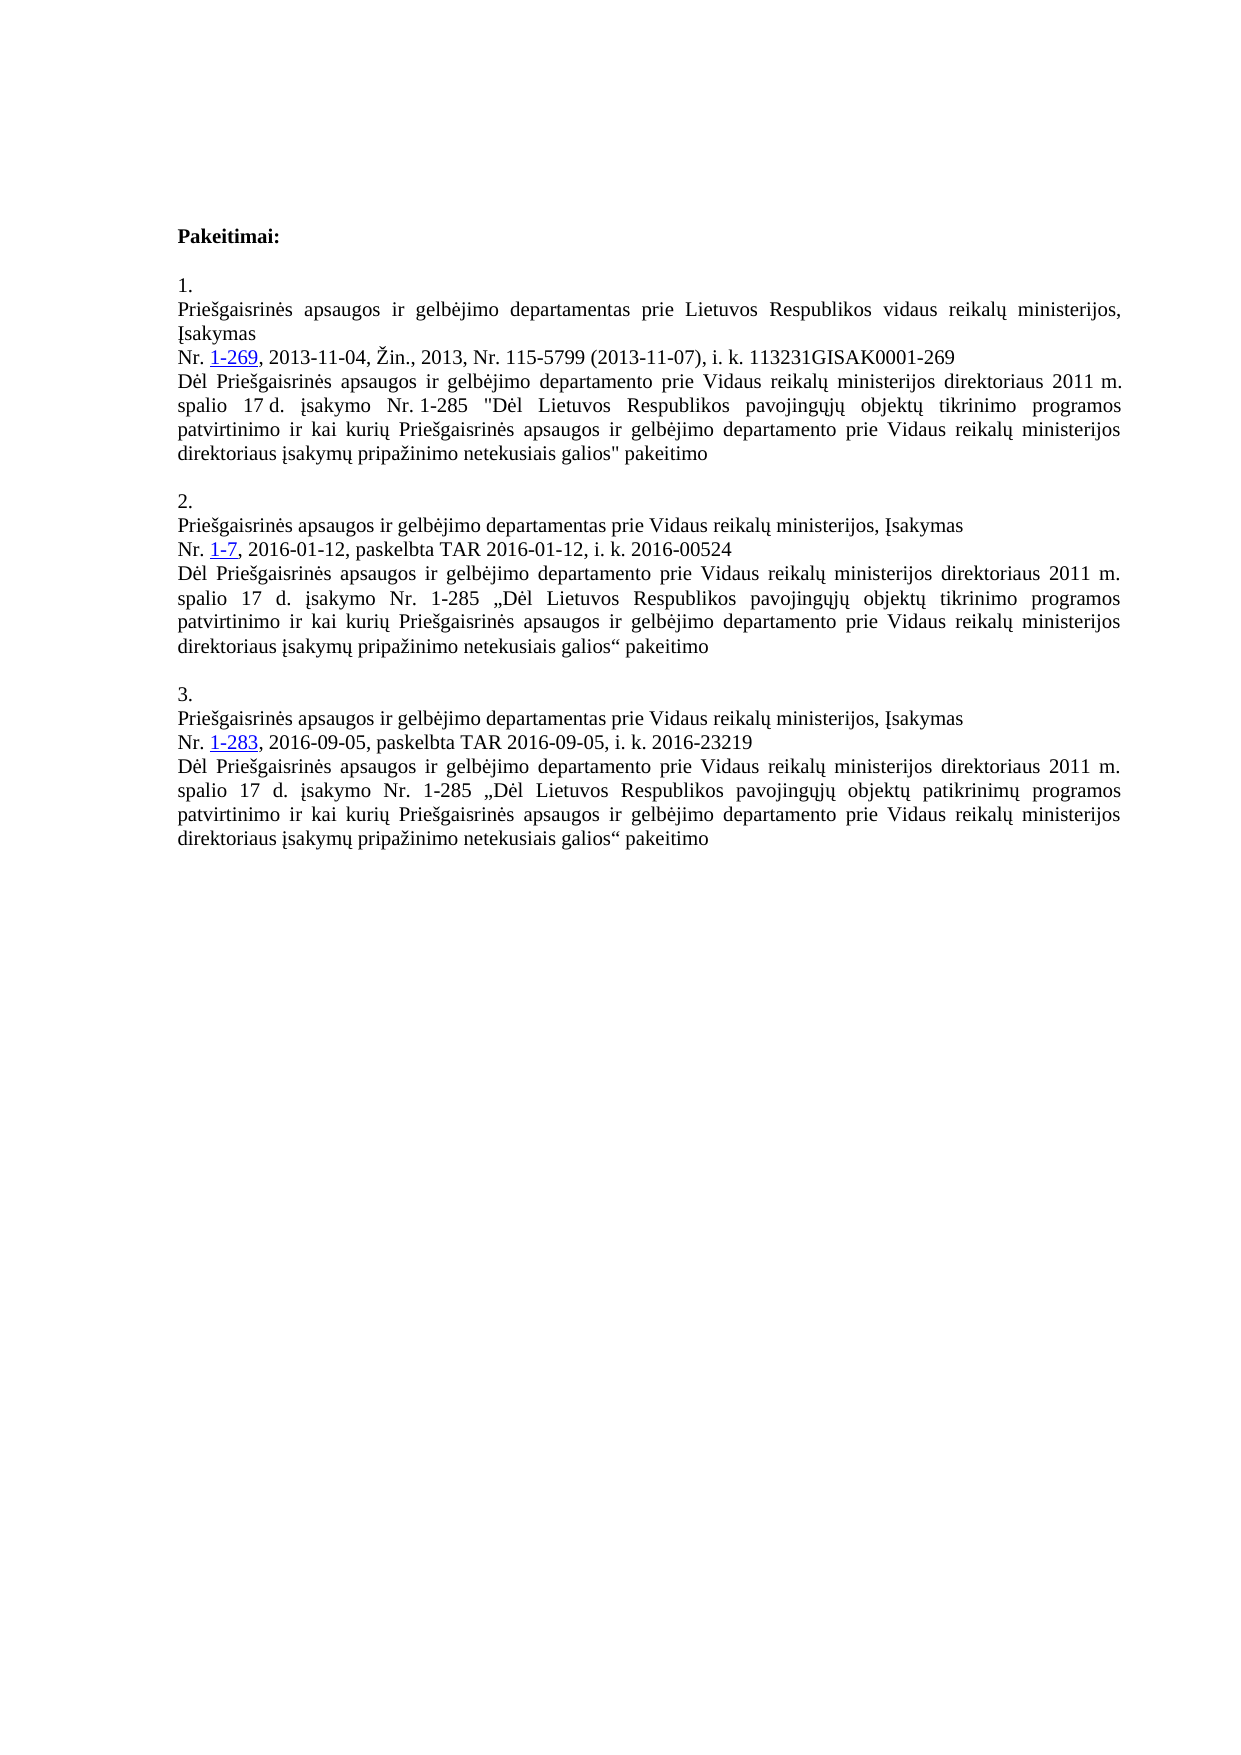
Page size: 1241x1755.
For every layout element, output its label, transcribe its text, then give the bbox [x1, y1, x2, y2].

text Priešgaisrinės apsaugos ir gelbėjimo departamentas prie Vidaus reikalų ministerijos, Įsakymas [177, 513, 1122, 537]
text 2. [177, 489, 1122, 513]
text 1. [177, 273, 1122, 297]
text Nr. 1-7, 2016-01-12, paskelbta TAR 2016-01-12, i. k. 2016-00524 [177, 537, 1122, 561]
text 3. [177, 682, 1122, 706]
text Dėl Priešgaisrinės apsaugos ir gelbėjimo departamento prie Vidaus reikalų ministerijos direktoriaus 2011 m. spalio 17 d. įsakymo Nr. 1-285 „Dėl Lietuvos Respublikos pavojingųjų objektų tikrinimo programos patvirtinimo ir kai kurių Priešgaisrinės apsaugos ir gelbėjimo departamento prie Vidaus reikalų ministerijos direktoriaus įsakymų pripažinimo netekusiais galios“ pakeitimo [177, 561, 1122, 658]
text Pakeitimai: [177, 224, 1122, 248]
text Nr. 1-269, 2013-11-04, Žin., 2013, Nr. 115-5799 (2013-11-07), i. k. 113231GISAK0001-269 [177, 345, 1122, 369]
text Dėl Priešgaisrinės apsaugos ir gelbėjimo departamento prie Vidaus reikalų ministerijos direktoriaus 2011 m. spalio 17 d. įsakymo Nr. 1-285 "Dėl Lietuvos Respublikos pavojingųjų objektų tikrinimo programos patvirtinimo ir kai kurių Priešgaisrinės apsaugos ir gelbėjimo departamento prie Vidaus reikalų ministerijos direktoriaus įsakymų pripažinimo netekusiais galios" pakeitimo [177, 369, 1122, 465]
text Dėl Priešgaisrinės apsaugos ir gelbėjimo departamento prie Vidaus reikalų ministerijos direktoriaus 2011 m. spalio 17 d. įsakymo Nr. 1-285 „Dėl Lietuvos Respublikos pavojingųjų objektų patikrinimų programos patvirtinimo ir kai kurių Priešgaisrinės apsaugos ir gelbėjimo departamento prie Vidaus reikalų ministerijos direktoriaus įsakymų pripažinimo netekusiais galios“ pakeitimo [177, 754, 1122, 850]
text Nr. 1-283, 2016-09-05, paskelbta TAR 2016-09-05, i. k. 2016-23219 [177, 730, 1122, 754]
text Priešgaisrinės apsaugos ir gelbėjimo departamentas prie Lietuvos Respublikos vidaus reikalų ministerijos, Įsakymas [177, 297, 1122, 345]
text Priešgaisrinės apsaugos ir gelbėjimo departamentas prie Vidaus reikalų ministerijos, Įsakymas [177, 706, 1122, 730]
